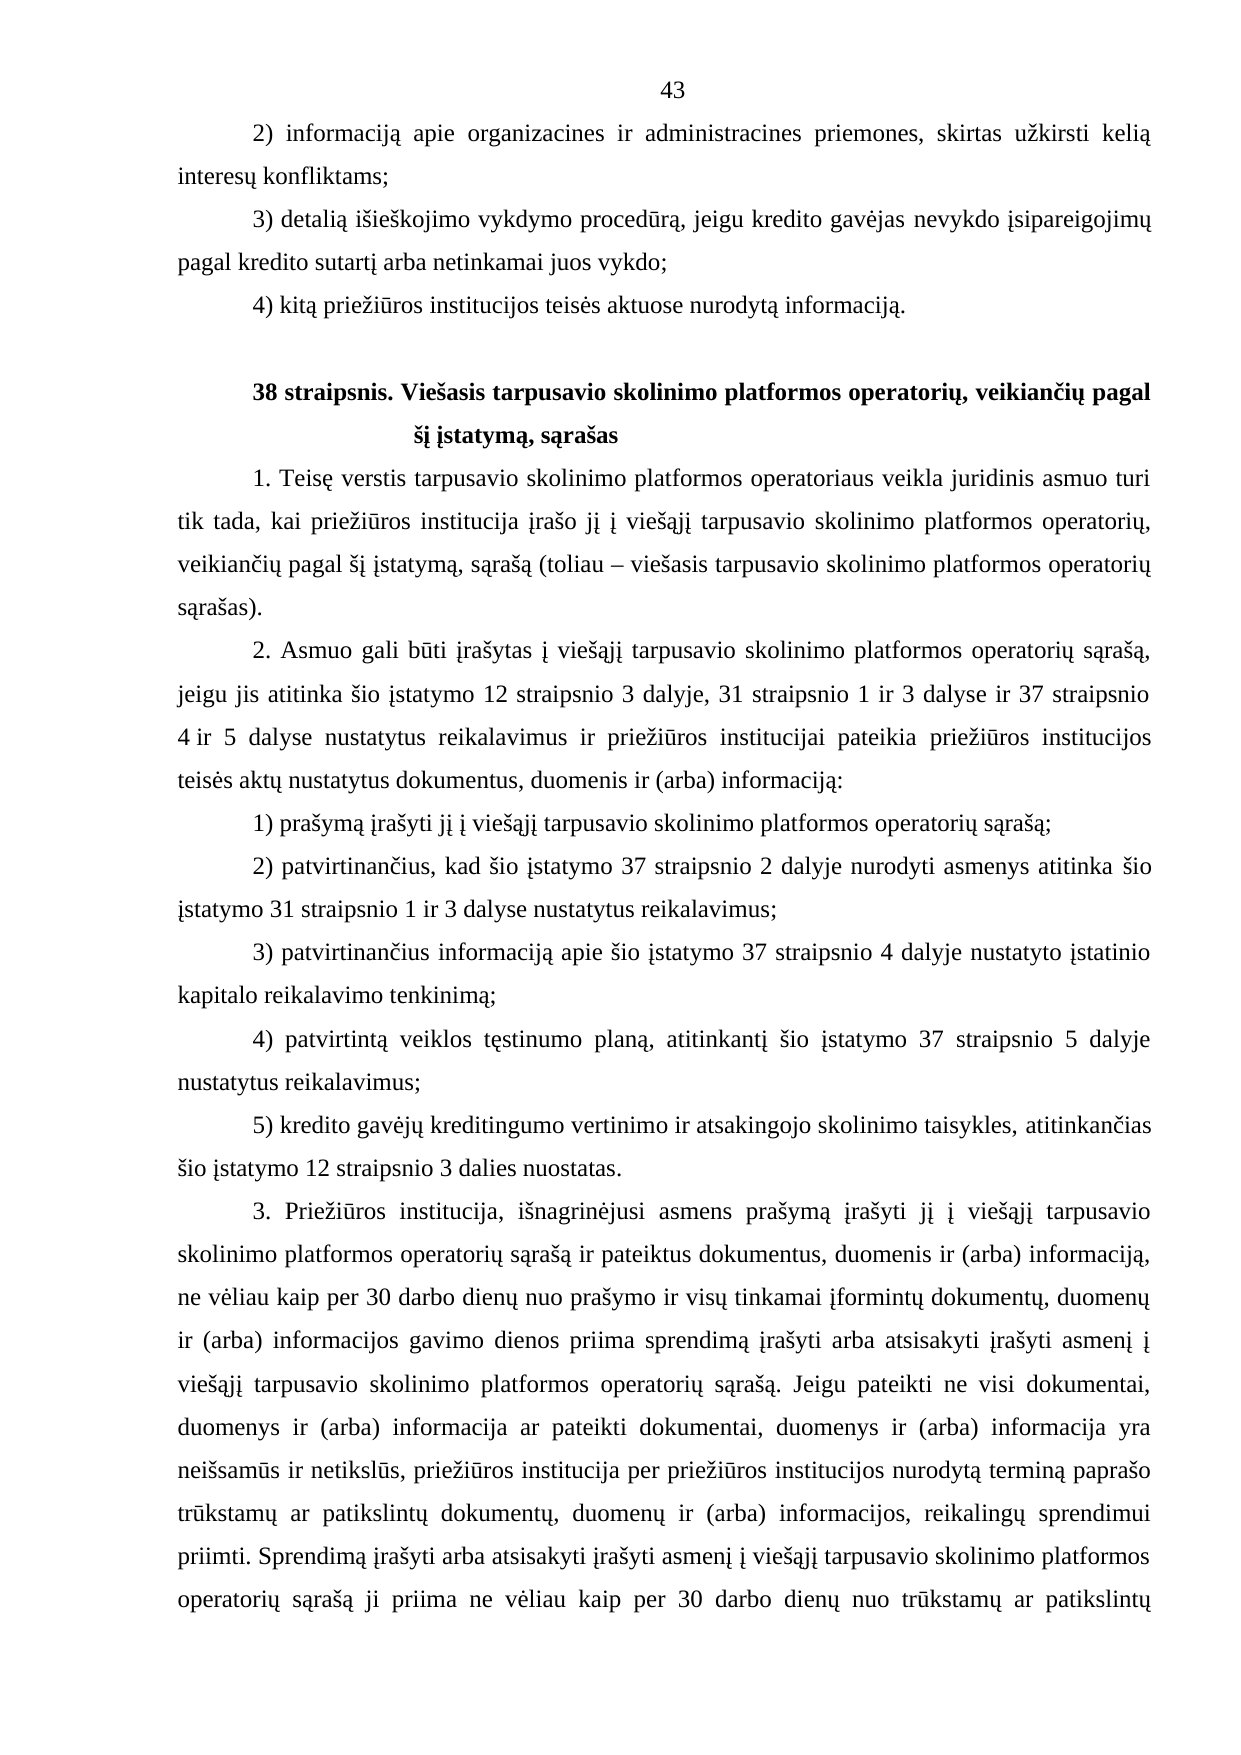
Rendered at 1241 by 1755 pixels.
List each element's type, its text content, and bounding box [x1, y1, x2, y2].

text 1) prašymą įrašyti jį į viešąjį tarpusavio skolinimo platformos operatorių sąrašą; [177, 808, 1152, 837]
text 2) informaciją apie organizacines ir administracines priemones, skirtas užkirsti kelią interesų konfliktams; [177, 118, 1152, 190]
text 38 straipsnis. Viešasis tarpusavio skolinimo platformos operatorių, veikiančių pagal šį įstatymą, sąrašas [252, 377, 1152, 449]
text 5) kredito gavėjų kreditingumo vertinimo ir atsakingojo skolinimo taisykles, atitinkančias šio įstatymo 12 straipsnio 3 dalies nuostatas. [177, 1110, 1152, 1182]
text 1. Teisę verstis tarpusavio skolinimo platformos operatoriaus veikla juridinis asmuo turi tik tada, kai priežiūros institucija įrašo jį į viešąjį tarpusavio skolinimo platformos operatorių, veikiančių pagal šį įstatymą, sąrašą (toliau – viešasis tarpusavio skolinimo platformos operatorių sąrašas). [177, 463, 1152, 621]
text 2) patvirtinančius, kad šio įstatymo 37 straipsnio 2 dalyje nurodyti asmenys atitinka šio įstatymo 31 straipsnio 1 ir 3 dalyse nustatytus reikalavimus; [177, 851, 1152, 923]
text 3) patvirtinančius informaciją apie šio įstatymo 37 straipsnio 4 dalyje nustatyto įstatinio kapitalo reikalavimo tenkinimą; [177, 937, 1152, 1009]
text 2. Asmuo gali būti įrašytas į viešąjį tarpusavio skolinimo platformos operatorių sąrašą, jeigu jis atitinka šio įstatymo 12 straipsnio 3 dalyje, 31 straipsnio 1 ir 3 dalyse ir 37 straipsnio 4 ir 5 dalyse nustatytus reikalavimus ir priežiūros institucijai pateikia priežiūros institucijos teisės aktų nustatytus dokumentus, duomenis ir (arba) informaciją: [177, 636, 1152, 794]
text 4) kitą priežiūros institucijos teisės aktuose nurodytą informaciją. [177, 291, 1152, 319]
text 3) detalią išieškojimo vykdymo procedūrą, jeigu kredito gavėjas nevykdo įsipareigojimų pagal kredito sutartį arba netinkamai juos vykdo; [177, 204, 1152, 276]
text 4) patvirtintą veiklos tęstinumo planą, atitinkantį šio įstatymo 37 straipsnio 5 dalyje nustatytus reikalavimus; [177, 1024, 1152, 1096]
text 3. Priežiūros institucija, išnagrinėjusi asmens prašymą įrašyti jį į viešąjį tarpusavio skolinimo platformos operatorių sąrašą ir pateiktus dokumentus, duomenis ir (arba) informaciją, ne vėliau kaip per 30 darbo dienų nuo prašymo ir visų tinkamai įformintų dokumentų, duomenų ir (arba) informacijos gavimo dienos priima sprendimą įrašyti arba atsisakyti įrašyti asmenį į viešąjį tarpusavio skolinimo platformos operatorių sąrašą. Jeigu pateikti ne visi dokumentai, duomenys ir (arba) informacija ar pateikti dokumentai, duomenys ir (arba) informacija yra neišsamūs ir netikslūs, priežiūros institucija per priežiūros institucijos nurodytą terminą paprašo trūkstamų ar patikslintų dokumentų, duomenų ir (arba) informacijos, reikalingų sprendimui priimti. Sprendimą įrašyti arba atsisakyti įrašyti asmenį į viešąjį tarpusavio skolinimo platformos operatorių sąrašą ji priima ne vėliau kaip per 30 darbo dienų nuo trūkstamų ar patikslintų [177, 1196, 1152, 1613]
